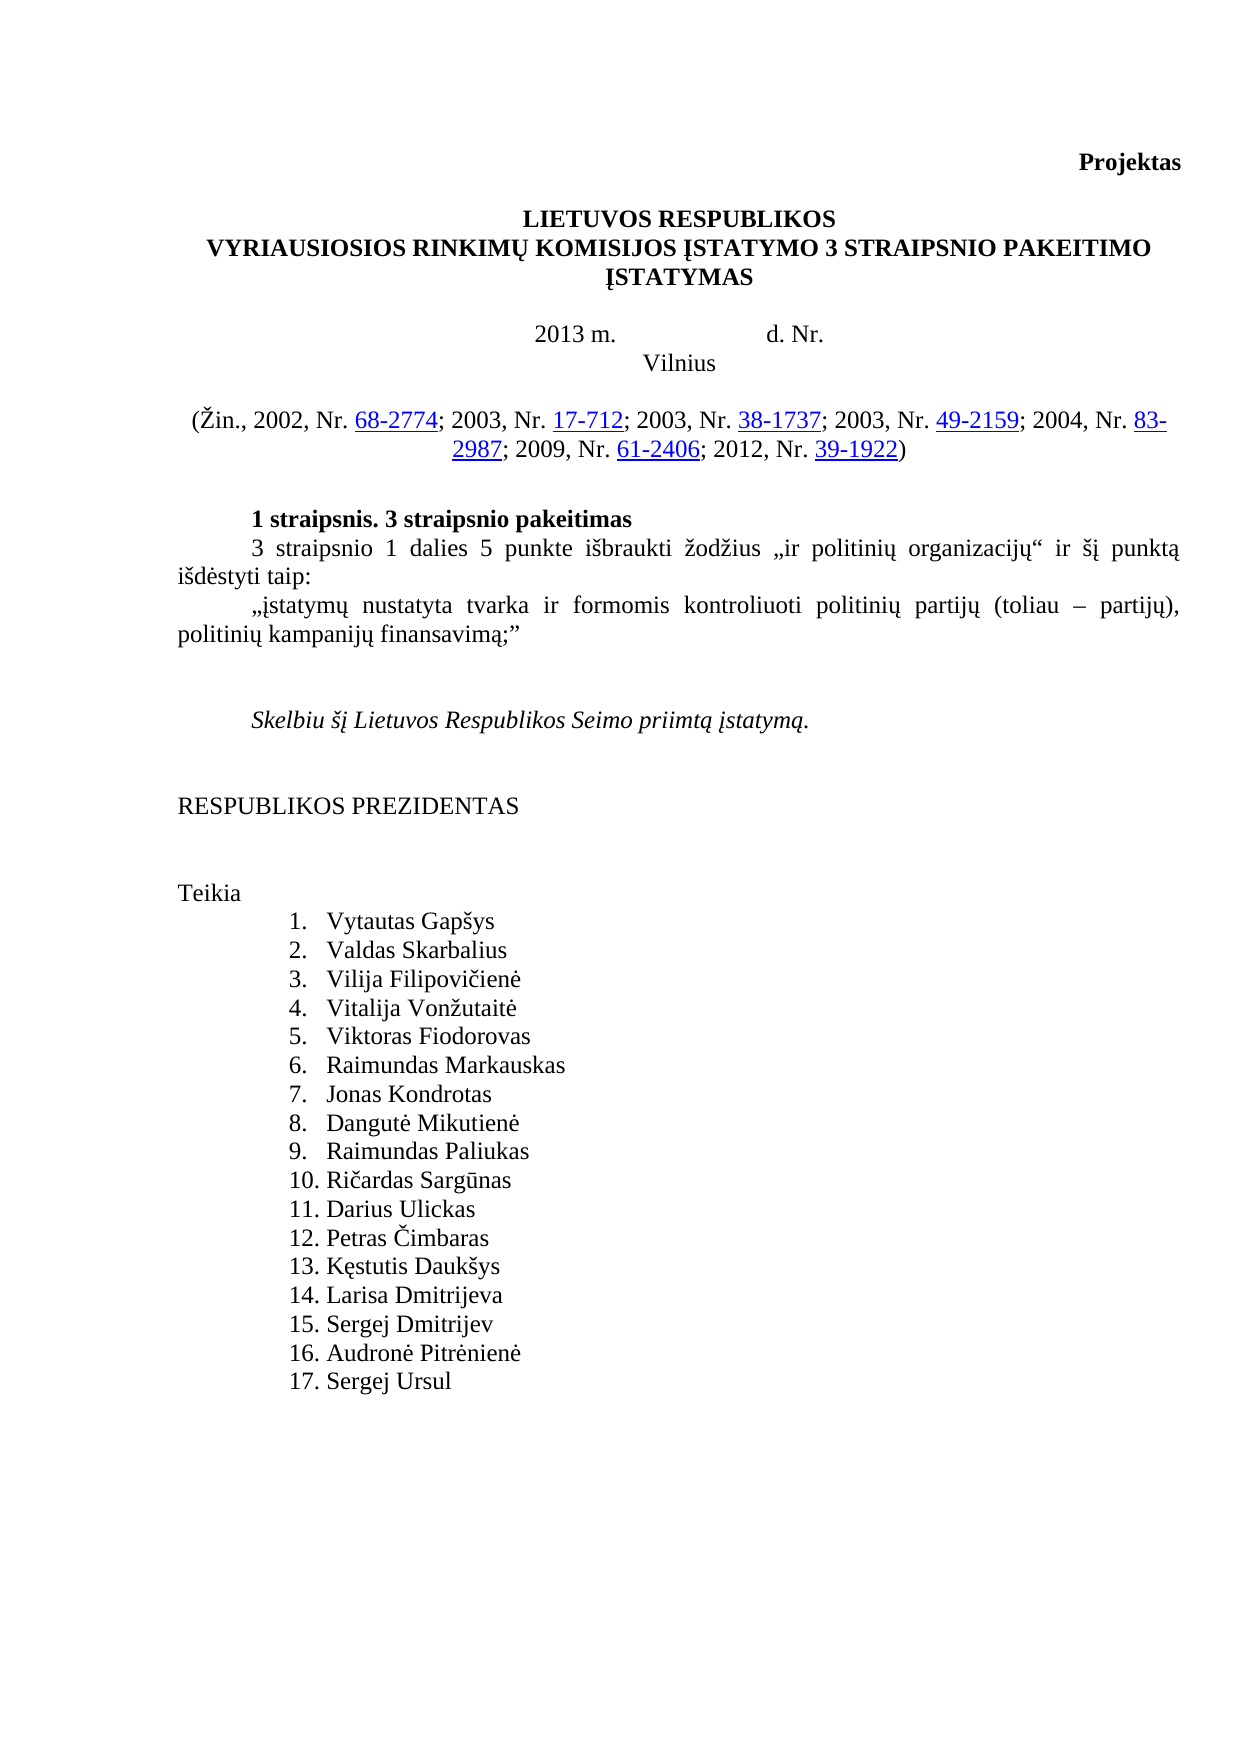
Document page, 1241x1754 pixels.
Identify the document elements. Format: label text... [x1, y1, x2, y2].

text 15. Sergej Dmitrijev [288, 1309, 1181, 1338]
text Projektas [177, 147, 1181, 176]
text 7. Jonas Kondrotas [288, 1079, 1181, 1108]
text 2. Valdas Skarbalius [288, 935, 1181, 964]
text Vilnius [177, 348, 1181, 377]
text 10. Ričardas Sargūnas [288, 1165, 1181, 1194]
text 6. Raimundas Markauskas [288, 1050, 1181, 1079]
text Skelbiu šį Lietuvos Respublikos Seimo priimtą įstatymą. [177, 705, 1181, 734]
text 1 straipsnis. 3 straipsnio pakeitimas [251, 504, 1181, 533]
text (Žin., 2002, Nr. 68-2774; 2003, Nr. 17-712; 2003, Nr. 38-1737; 2003, Nr. 49-2159; 2004, Nr. 83-2987; 2009, Nr. 61-2406; 2012, Nr. 39-1922) [177, 406, 1181, 463]
text 12. Petras Čimbaras [288, 1223, 1181, 1251]
text 4. Vitalija Vonžutaitė [288, 993, 1181, 1021]
text LIETUVOS RESPUBLIKOS [177, 204, 1181, 233]
text 2013 m. d. Nr. [177, 319, 1181, 348]
text ĮSTATYMAS [177, 262, 1181, 291]
text 17. Sergej Ursul [288, 1366, 1181, 1395]
text „įstatymų nustatyta tvarka ir formomis kontroliuoti politinių partijų (toliau – partijų), politinių kampanijų finansavimą;” [177, 590, 1181, 648]
text 8. Dangutė Mikutienė [288, 1108, 1181, 1136]
text 1. Vytautas Gapšys [288, 906, 1181, 935]
text 11. Darius Ulickas [288, 1194, 1181, 1223]
text 3. Vilija Filipovičienė [288, 964, 1181, 993]
text 13. Kęstutis Daukšys [288, 1251, 1181, 1280]
text RESPUBLIKOS PREZIDENTAS [177, 791, 1181, 820]
text Teikia [177, 878, 1181, 906]
text 14. Larisa Dmitrijeva [288, 1280, 1181, 1309]
text 5. Viktoras Fiodorovas [288, 1021, 1181, 1050]
text 9. Raimundas Paliukas [288, 1136, 1181, 1165]
text 16. Audronė Pitrėnienė [288, 1338, 1181, 1366]
text VYRIAUSIOSIOS RINKIMŲ KOMISIJOS ĮSTATYMO 3 STRAIPSNIO PAKEITIMO [177, 233, 1181, 262]
text 3 straipsnio 1 dalies 5 punkte išbraukti žodžius „ir politinių organizacijų“ ir šį punktą išdėstyti taip: [177, 533, 1181, 590]
